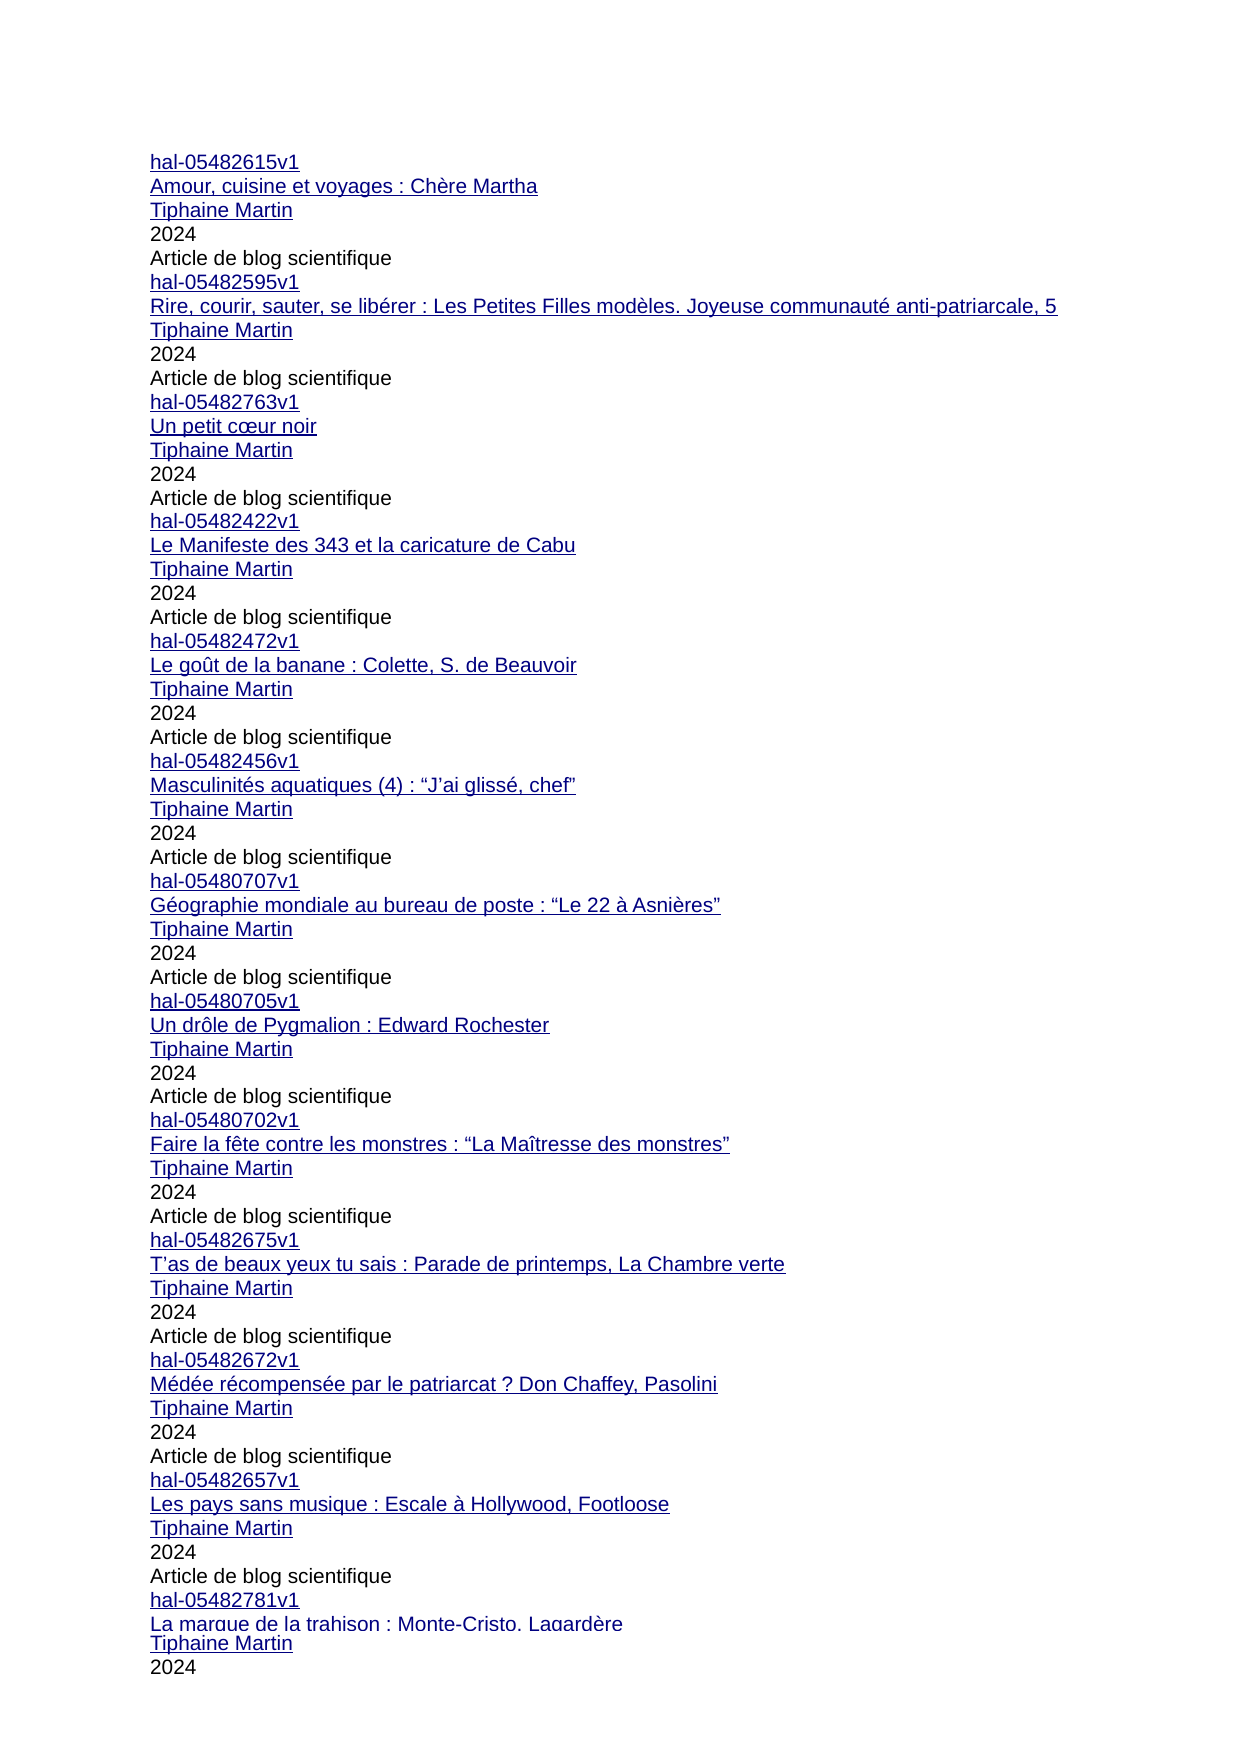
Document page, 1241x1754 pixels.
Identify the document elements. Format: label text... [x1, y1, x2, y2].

table_cell Un petit cœur noir Tiphaine Martin 2024 Article de blog scientifique hal-05482422v1 [150, 414, 1090, 533]
table_cell Rire, courir, sauter, se libérer : Les Petites Filles modèles. Joyeuse communauté anti-patriarcale, 5 Tiphaine Martin 2024 Article de blog scientifique hal-05482763v1 [150, 294, 1090, 413]
table_cell Les pays sans musique : Escale à Hollywood, Footloose Tiphaine Martin 2024 Article de blog scientifique hal-05482781v1 [150, 1492, 1090, 1611]
table_cell Masculinités aquatiques (4) : “J’ai glissé, chef” Tiphaine Martin 2024 Article de blog scientifique hal-05480707v1 [150, 773, 1090, 893]
table_cell hal-05482615v1 [150, 150, 1090, 174]
table_cell Médée récompensée par le patriarcat ? Don Chaffey, Pasolini Tiphaine Martin 2024 Article de blog scientifique hal-05482657v1 [150, 1372, 1090, 1492]
table_cell Faire la fête contre les monstres : “La Maîtresse des monstres” Tiphaine Martin 2024 Article de blog scientifique hal-05482675v1 [150, 1132, 1090, 1252]
table_cell Le Manifeste des 343 et la caricature de Cabu Tiphaine Martin 2024 Article de blog scientifique hal-05482472v1 [150, 533, 1090, 653]
table_cell Géographie mondiale au bureau de poste : “Le 22 à Asnières” Tiphaine Martin 2024 Article de blog scientifique hal-05480705v1 [150, 893, 1090, 1012]
table_cell Amour, cuisine et voyages : Chère Martha Tiphaine Martin 2024 Article de blog scientifique hal-05482595v1 [150, 174, 1090, 294]
table_cell T’as de beaux yeux tu sais : Parade de printemps, La Chambre verte Tiphaine Martin 2024 Article de blog scientifique hal-05482672v1 [150, 1252, 1090, 1372]
table_cell La marque de la trahison : Monte-Cristo, Lagardère Tiphaine Martin 2024 [150, 1611, 1090, 1679]
table_cell Le goût de la banane : Colette, S. de Beauvoir Tiphaine Martin 2024 Article de blog scientifique hal-05482456v1 [150, 653, 1090, 773]
table_cell Un drôle de Pygmalion : Edward Rochester Tiphaine Martin 2024 Article de blog scientifique hal-05480702v1 [150, 1013, 1090, 1132]
